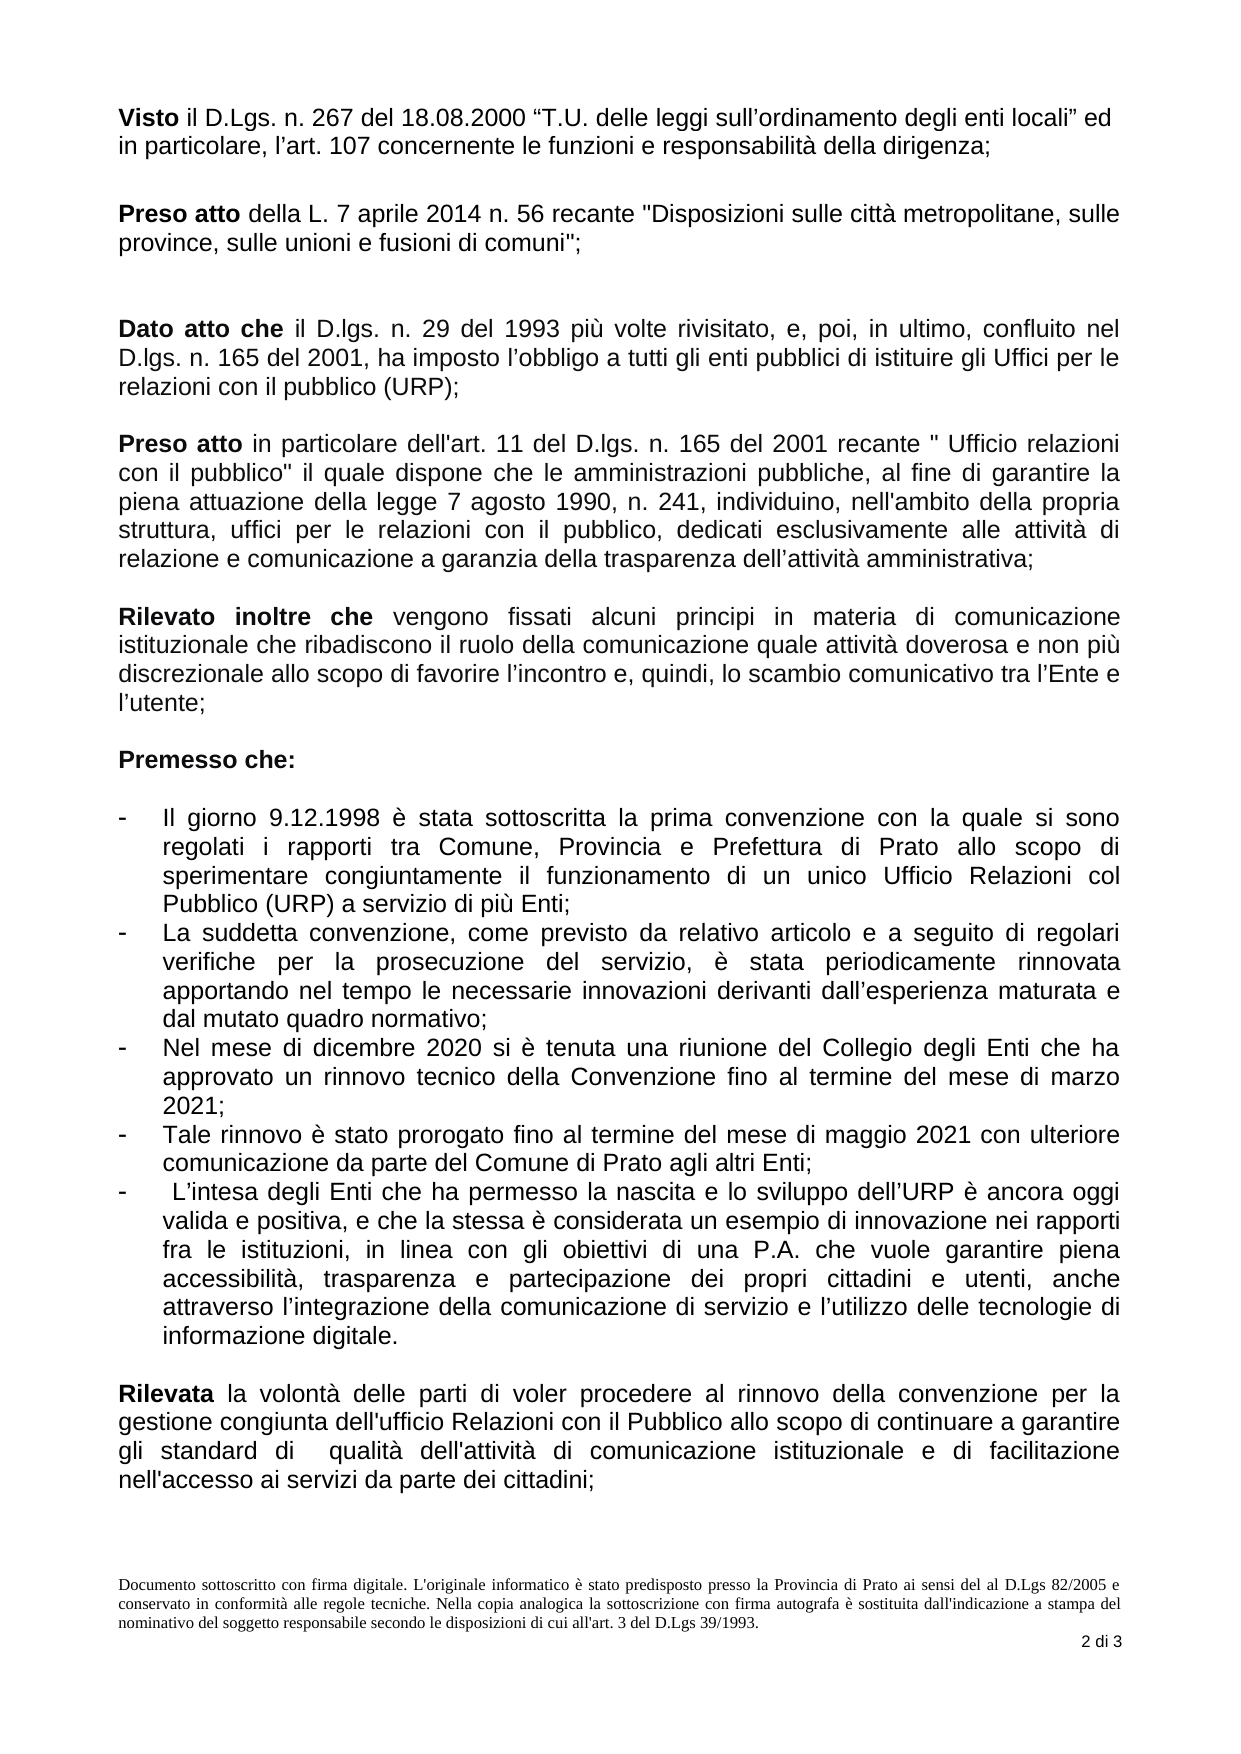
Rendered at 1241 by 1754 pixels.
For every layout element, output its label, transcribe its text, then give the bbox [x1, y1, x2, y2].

list Nel mese di dicembre 2020 si è tenuta una riunione del Collegio degli Enti che ha approvato un rinnovo tecnico della Convenzione fino al termine del mese di marzo 2021; [118, 1033, 1122, 1119]
text Premesso che: [118, 746, 1122, 774]
text Rilevato inoltre che vengono fissati alcuni principi in materia di comunicazione istituzionale che ribadiscono il ruolo della comunicazione quale attività doverosa e non più discrezionale allo scopo di favorire l’incontro e, quindi, lo scambio comunicativo tra l’Ente e l’utente; [118, 602, 1122, 717]
text Dato atto che il D.lgs. n. 29 del 1993 più volte rivisitato, e, poi, in ultimo, confluito nel D.lgs. n. 165 del 2001, ha imposto l’obbligo a tutti gli enti pubblici di istituire gli Uffici per le relazioni con il pubblico (URP); [118, 314, 1122, 401]
list La suddetta convenzione, come previsto da relativo articolo e a seguito di regolari verifiche per la prosecuzione del servizio, è stata periodicamente rinnovata apportando nel tempo le necessarie innovazioni derivanti dall’esperienza maturata e dal mutato quadro normativo; [118, 918, 1122, 1033]
list L’intesa degli Enti che ha permesso la nascita e lo sviluppo dell’URP è ancora oggi valida e positiva, e che la stessa è considerata un esempio di innovazione nei rapporti fra le istituzioni, in linea con gli obiettivi di una P.A. che vuole garantire piena accessibilità, trasparenza e partecipazione dei propri cittadini e utenti, anche attraverso l’integrazione della comunicazione di servizio e l’utilizzo delle tecnologie di informazione digitale. [118, 1177, 1122, 1350]
list Tale rinnovo è stato prorogato fino al termine del mese di maggio 2021 con ulteriore comunicazione da parte del Comune di Prato agli altri Enti; [118, 1119, 1122, 1177]
list Il giorno 9.12.1998 è stata sottoscritta la prima convenzione con la quale si sono regolati i rapporti tra Comune, Provincia e Prefettura di Prato allo scopo di sperimentare congiuntamente il funzionamento di un unico Ufficio Relazioni col Pubblico (URP) a servizio di più Enti; [118, 803, 1122, 918]
text Visto il D.Lgs. n. 267 del 18.08.2000 “T.U. delle leggi sull’ordinamento degli enti locali” ed in particolare, l’art. 107 concernente le funzioni e responsabilità della dirigenza; [118, 103, 1114, 160]
text Preso atto in particolare dell'art. 11 del D.lgs. n. 165 del 2001 recante " Ufficio relazioni con il pubblico" il quale dispone che le amministrazioni pubbliche, al fine di garantire la piena attuazione della legge 7 agosto 1990, n. 241, individuino, nell'ambito della propria struttura, uffici per le relazioni con il pubblico, dedicati esclusivamente alle attività di relazione e comunicazione a garanzia della trasparenza dell’attività amministrativa; [118, 429, 1122, 573]
text Rilevata la volontà delle parti di voler procedere al rinnovo della convenzione per la gestione congiunta dell'ufficio Relazioni con il Pubblico allo scopo di continuare a garantire gli standard di qualità dell'attività di comunicazione istituzionale e di facilitazione nell'accesso ai servizi da parte dei cittadini; [118, 1378, 1122, 1493]
text Preso atto della L. 7 aprile 2014 n. 56 recante "Disposizioni sulle città metropolitane, sulle province, sulle unioni e fusioni di comuni"; [118, 199, 1122, 257]
